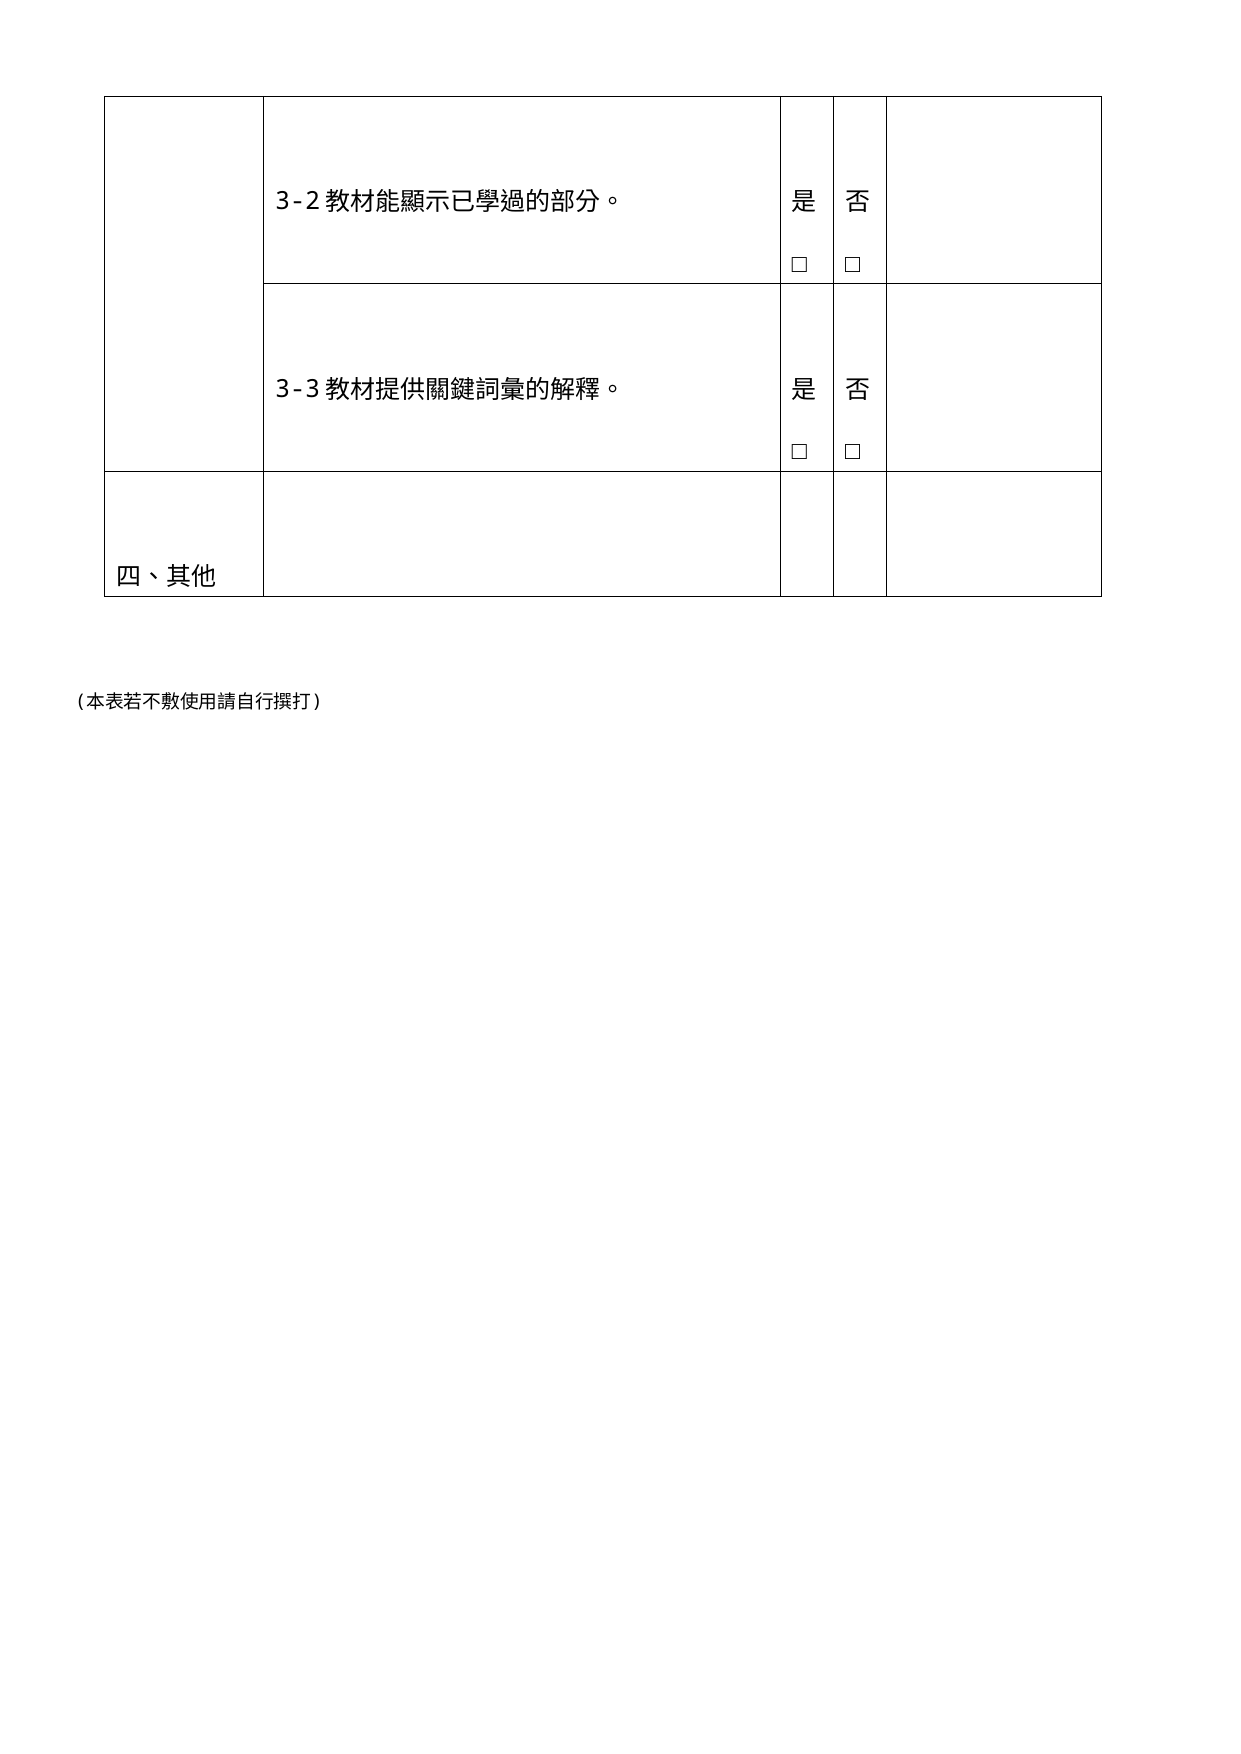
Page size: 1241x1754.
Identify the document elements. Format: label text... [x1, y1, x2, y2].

table_cell 是 □ [781, 97, 833, 283]
text (本表若不敷使用請自行撰打) [75, 658, 1165, 721]
table_cell 是 □ [781, 284, 833, 471]
table_cell [887, 97, 1101, 283]
table_cell [105, 97, 263, 471]
table_cell 3-2教材能顯示已學過的部分。 [264, 97, 780, 283]
table_cell 否 □ [834, 284, 886, 471]
table_cell 四、其他 [105, 472, 263, 596]
table_cell [781, 472, 833, 596]
table_cell [834, 472, 886, 596]
table_cell [887, 472, 1101, 596]
table_cell [887, 284, 1101, 471]
table_cell 否 □ [834, 97, 886, 283]
table_cell 3-3教材提供關鍵詞彙的解釋。 [264, 284, 780, 471]
table_cell [264, 472, 780, 596]
